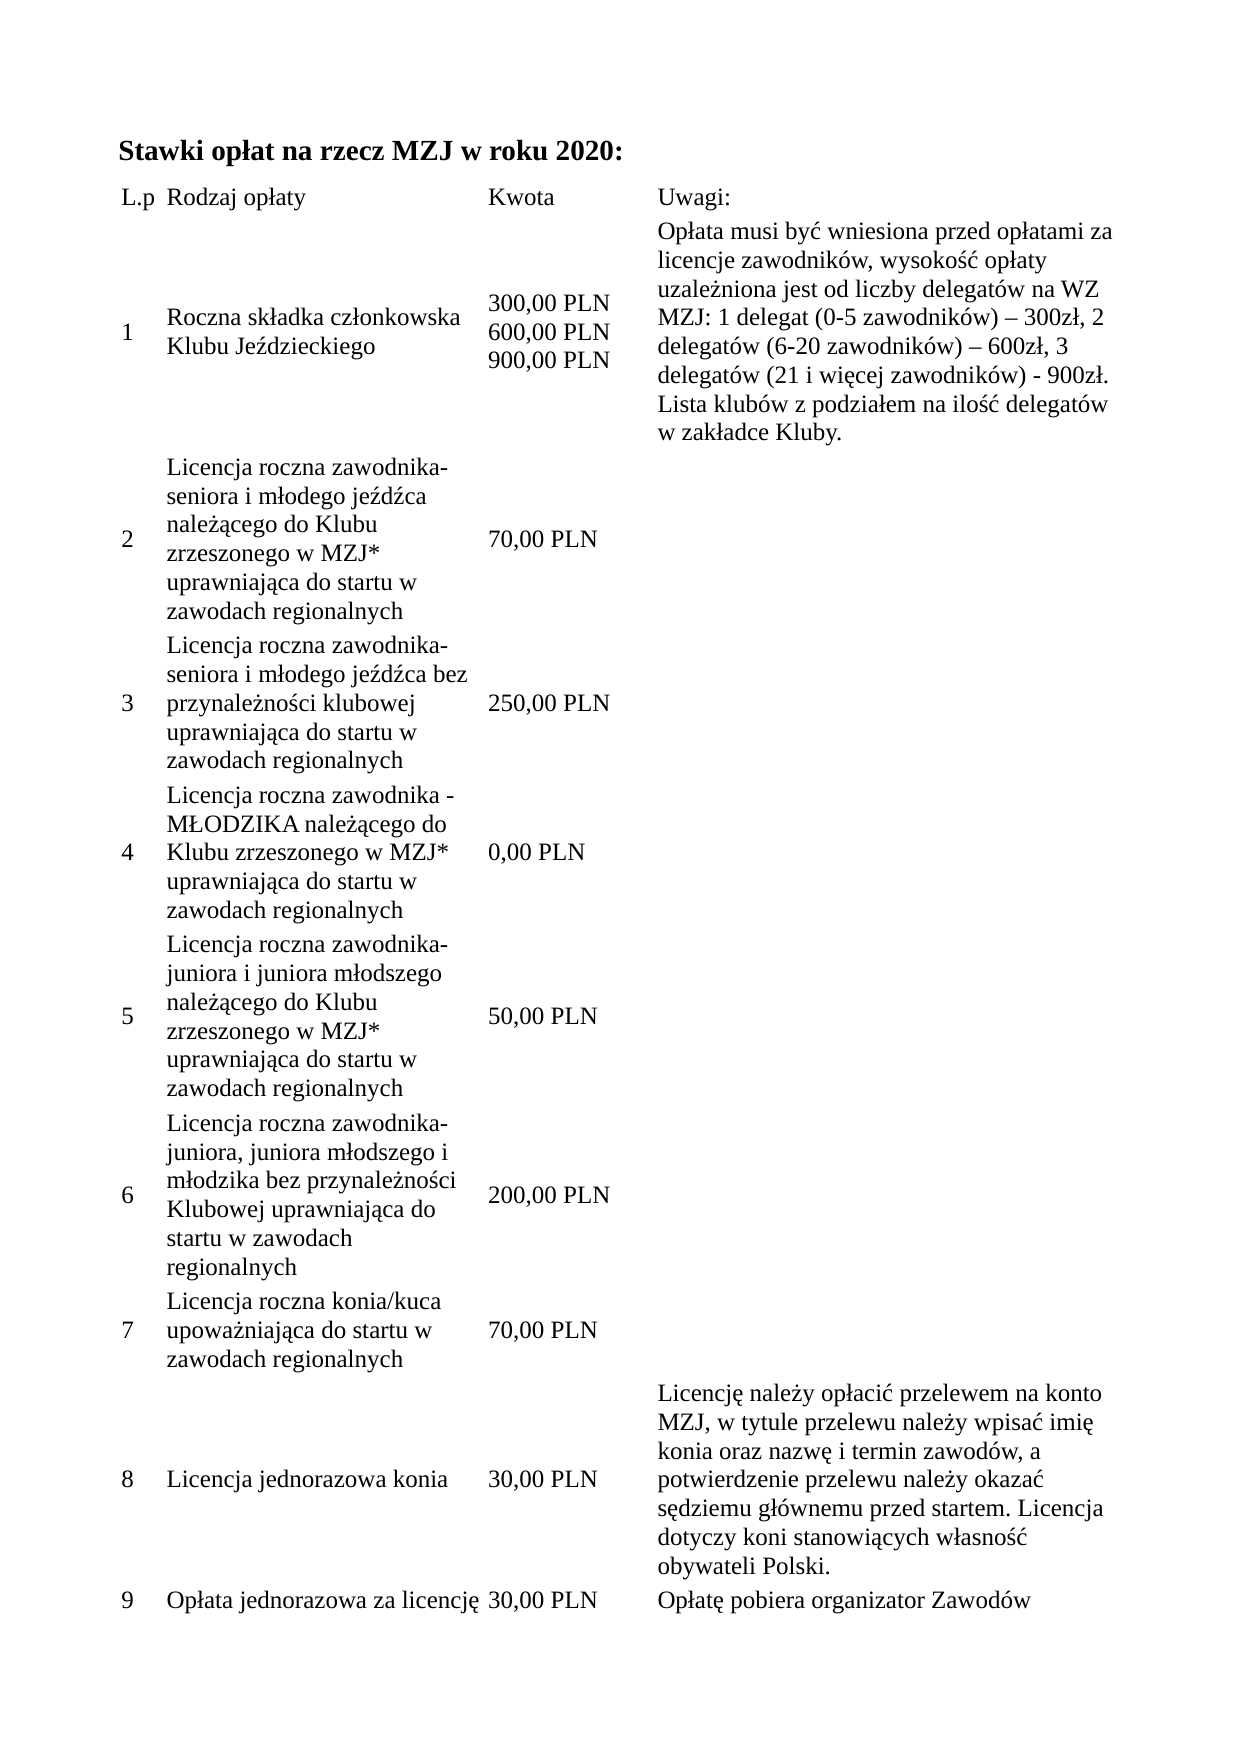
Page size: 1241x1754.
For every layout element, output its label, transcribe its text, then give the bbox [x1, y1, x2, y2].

table_cell 70,00 PLN [485, 449, 654, 627]
table_cell Licencja roczna zawodnika-juniora, juniora młodszego i młodzika bez przynależności Klubowej uprawniająca do startu w zawodach regionalnych [164, 1105, 485, 1283]
table_cell [654, 927, 1122, 1105]
table_cell 7 [118, 1283, 163, 1375]
table_cell 1 [118, 213, 163, 449]
table_header Uwagi: [654, 179, 1122, 213]
table_cell [654, 1105, 1122, 1283]
table_cell 3 [118, 628, 163, 777]
table_cell 6 [118, 1105, 163, 1283]
table_cell 2 [118, 449, 163, 627]
table_cell 8 [118, 1375, 163, 1582]
table_cell Licencja roczna konia/kuca upoważniająca do startu w zawodach regionalnych [164, 1283, 485, 1375]
table_cell Licencja roczna zawodnika-seniora i młodego jeźdźca należącego do Klubu zrzeszonego w MZJ* uprawniająca do startu w zawodach regionalnych [164, 449, 485, 627]
table_cell [654, 628, 1122, 777]
table_cell Licencja roczna zawodnika-seniora i młodego jeźdźca bez przynależności klubowej uprawniająca do startu w zawodach regionalnych [164, 628, 485, 777]
subtitle Stawki opłat na rzecz MZJ w roku 2020: [118, 133, 1122, 166]
table_cell Licencja roczna zawodnika-juniora i juniora młodszego należącego do Klubu zrzeszonego w MZJ* uprawniająca do startu w zawodach regionalnych [164, 927, 485, 1105]
table_cell [654, 777, 1122, 927]
table_cell Roczna składka członkowska Klubu Jeździeckiego [164, 213, 485, 449]
table_cell 300,00 PLN 600,00 PLN 900,00 PLN [485, 213, 654, 449]
table_header Kwota [485, 179, 654, 213]
table_cell 70,00 PLN [485, 1283, 654, 1375]
table_cell 9 [118, 1583, 163, 1617]
table_cell Opłatę pobiera organizator Zawodów [654, 1583, 1122, 1617]
table_cell Licencja roczna zawodnika - MŁODZIKA należącego do Klubu zrzeszonego w MZJ* uprawniająca do startu w zawodach regionalnych [164, 777, 485, 927]
table_cell [654, 449, 1122, 627]
table_cell 250,00 PLN [485, 628, 654, 777]
table_cell Licencję należy opłacić przelewem na konto MZJ, w tytule przelewu należy wpisać imię konia oraz nazwę i termin zawodów, a potwierdzenie przelewu należy okazać sędziemu głównemu przed startem. Licencja dotyczy koni stanowiących własność obywateli Polski. [654, 1375, 1122, 1582]
table_cell 0,00 PLN [485, 777, 654, 927]
table_cell Opłata musi być wniesiona przed opłatami za licencje zawodników, wysokość opłaty uzależniona jest od liczby delegatów na WZ MZJ: 1 delegat (0-5 zawodników) – 300zł, 2 delegatów (6-20 zawodników) – 600zł, 3 delegatów (21 i więcej zawodników) - 900zł. Lista klubów z podziałem na ilość delegatów w zakładce Kluby. [654, 213, 1122, 449]
table_header Rodzaj opłaty [164, 179, 485, 213]
table_cell 200,00 PLN [485, 1105, 654, 1283]
table_cell 4 [118, 777, 163, 927]
table_cell 5 [118, 927, 163, 1105]
table_header L.p [118, 179, 163, 213]
table_cell 30,00 PLN [485, 1375, 654, 1582]
table_cell 30,00 PLN [485, 1583, 654, 1617]
table_cell [654, 1283, 1122, 1375]
table_cell 50,00 PLN [485, 927, 654, 1105]
table_cell Opłata jednorazowa za licencję [164, 1583, 485, 1617]
table_cell Licencja jednorazowa konia [164, 1375, 485, 1582]
